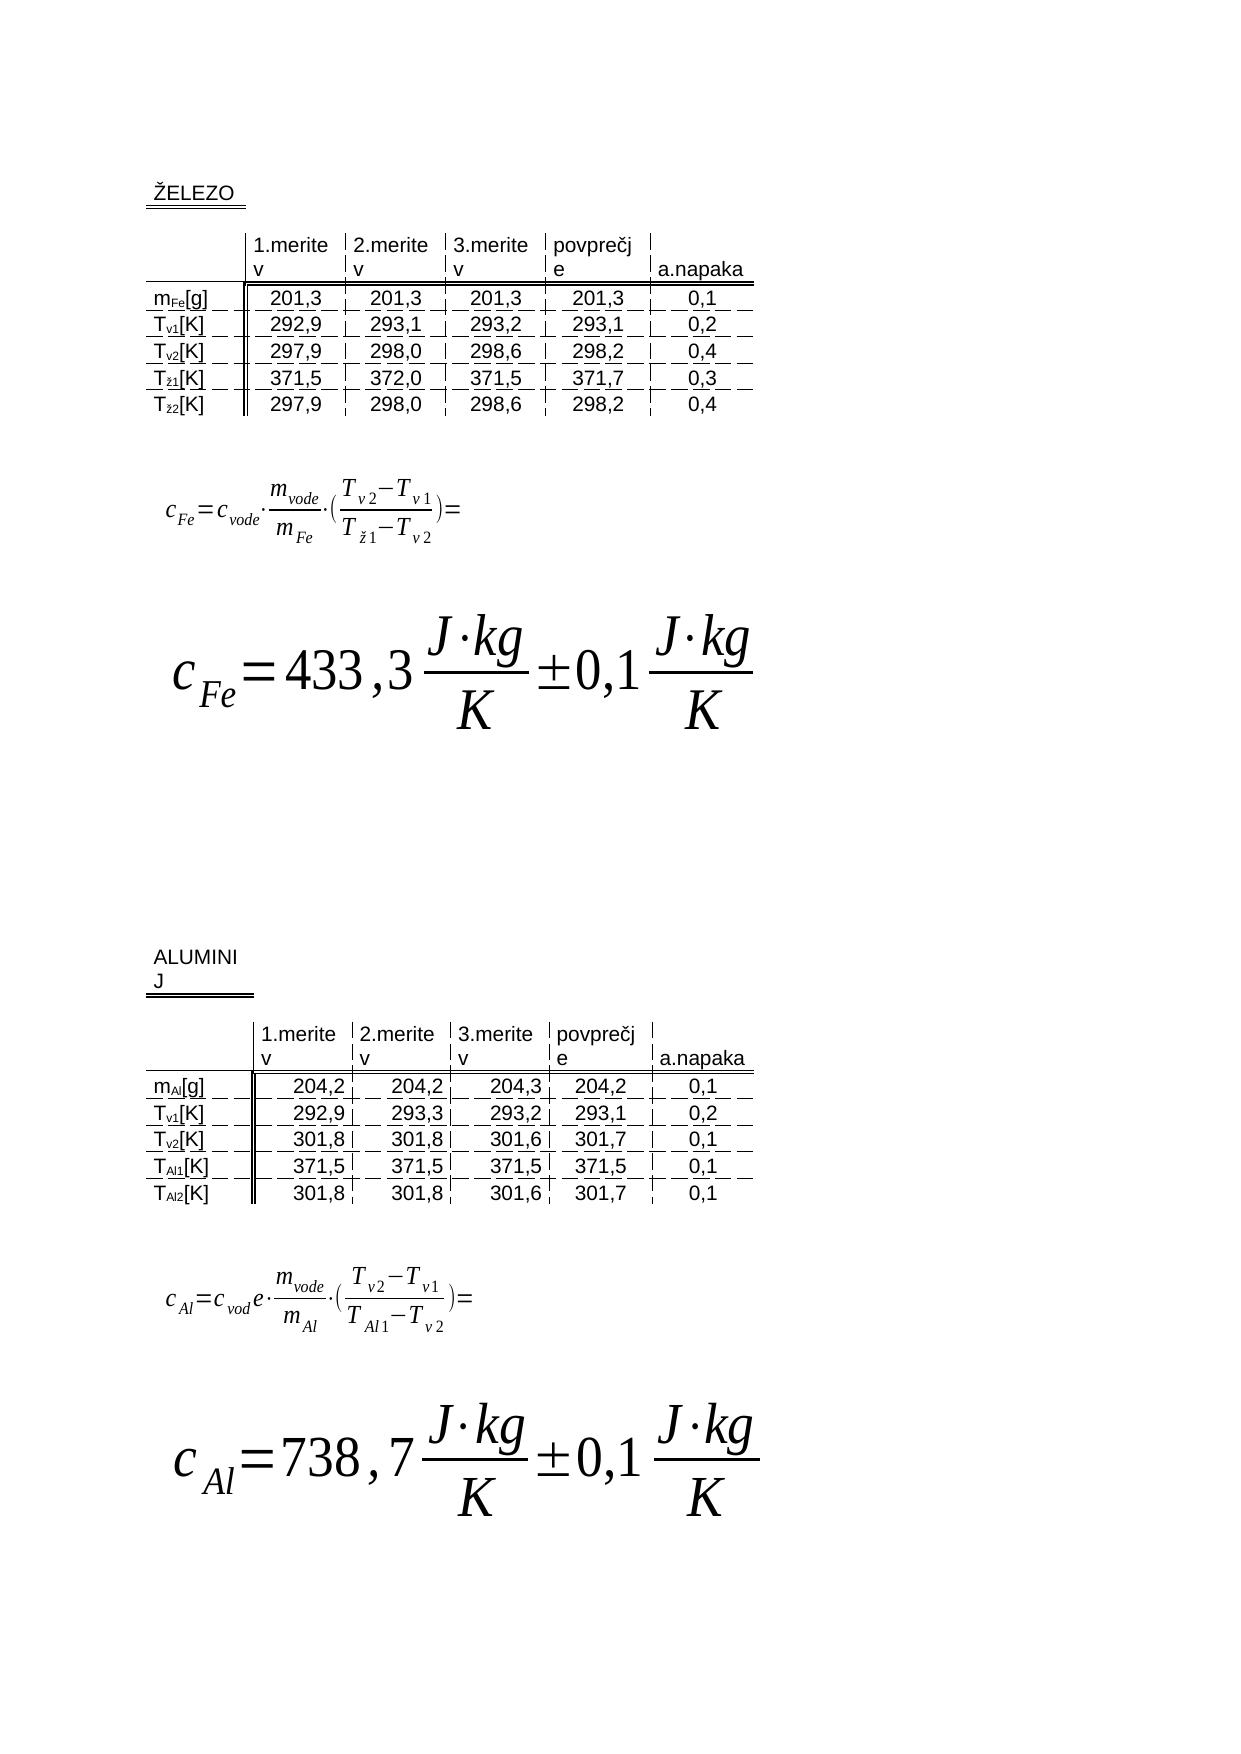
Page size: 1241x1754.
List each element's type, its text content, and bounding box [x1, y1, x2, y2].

table_cell 201,3 [546, 286, 650, 310]
table_cell Tv2[K] [146, 336, 243, 363]
table_cell [146, 998, 253, 1022]
table_cell 0,4 [650, 389, 754, 416]
table_cell 298,6 [446, 336, 546, 363]
table_cell [146, 1022, 253, 1069]
table_cell [546, 205, 650, 233]
table_header [549, 945, 652, 993]
table_cell 0,3 [650, 363, 754, 389]
table_cell 301,7 [549, 1178, 652, 1204]
table_cell [146, 233, 245, 281]
table_cell 371,5 [352, 1151, 451, 1178]
table_cell 301,8 [352, 1125, 451, 1151]
table_cell 298,2 [546, 389, 650, 416]
table_cell Tž1[K] [146, 363, 243, 389]
table_cell 292,9 [248, 310, 346, 336]
table_cell 2.meritev [352, 1022, 451, 1069]
table_cell 0,1 [652, 1074, 754, 1098]
table_header ŽELEZO [146, 176, 246, 204]
table_cell 204,2 [352, 1074, 451, 1098]
table_cell 371,5 [256, 1151, 352, 1178]
table_cell a.napaka [652, 1022, 754, 1069]
table_cell 0,2 [650, 310, 754, 336]
table_cell 0,4 [650, 336, 754, 363]
table_cell Tv1[K] [146, 1098, 251, 1125]
table_cell 0,1 [650, 286, 754, 310]
table_header [246, 176, 346, 204]
table_cell 371,5 [451, 1151, 549, 1178]
table_cell 2.meritev [346, 233, 446, 281]
table_cell Tž2[K] [146, 389, 243, 416]
table_cell 201,3 [248, 286, 346, 310]
table_cell a.napaka [650, 233, 754, 281]
table_cell 301,8 [256, 1125, 352, 1151]
table_cell 0,1 [652, 1178, 754, 1204]
table_cell 1.meritev [246, 233, 346, 281]
table_cell 297,9 [248, 389, 346, 416]
table_cell 298,6 [446, 389, 546, 416]
table_cell 3.meritev [446, 233, 546, 281]
table_cell Tv2[K] [146, 1125, 251, 1151]
table_cell 0,1 [652, 1151, 754, 1178]
table_cell [146, 209, 246, 233]
table_cell 301,8 [352, 1178, 451, 1204]
table_cell [451, 993, 549, 1022]
table_cell [446, 205, 546, 233]
table_header ALUMINIJ [146, 945, 253, 993]
table_cell 0,1 [652, 1125, 754, 1151]
table_cell 201,3 [346, 286, 446, 310]
table_cell 204,3 [451, 1074, 549, 1098]
table_cell 3.meritev [451, 1022, 549, 1069]
table_cell 0,2 [652, 1098, 754, 1125]
table_cell 293,2 [446, 310, 546, 336]
table_header [451, 945, 549, 993]
table_cell 371,7 [546, 363, 650, 389]
table_cell [352, 993, 451, 1022]
table_cell 293,2 [451, 1098, 549, 1125]
table_cell 298,0 [346, 389, 446, 416]
table_header [650, 176, 754, 204]
table_cell 371,5 [248, 363, 346, 389]
table_cell [549, 993, 652, 1022]
table_cell Tv1[K] [146, 310, 243, 336]
table_cell TAl1[K] [146, 1151, 251, 1178]
table_cell 292,9 [256, 1098, 352, 1125]
table_cell TAl2[K] [146, 1178, 251, 1204]
table_cell povprečje [546, 233, 650, 281]
table_cell 1.meritev [254, 1022, 352, 1069]
table_cell 301,6 [451, 1125, 549, 1151]
table_cell 301,8 [256, 1178, 352, 1204]
table_cell [346, 205, 446, 233]
table_cell mFe[g] [146, 282, 243, 310]
table_cell 372,0 [346, 363, 446, 389]
table_header [254, 945, 352, 993]
table_cell 298,2 [546, 336, 650, 363]
table_header [546, 176, 650, 204]
table_cell 301,7 [549, 1125, 652, 1151]
table_cell [652, 993, 754, 1022]
table_cell 293,1 [546, 310, 650, 336]
table_cell mAl[g] [146, 1071, 251, 1098]
table_cell [254, 993, 352, 1022]
table_cell 371,5 [446, 363, 546, 389]
table_cell 371,5 [549, 1151, 652, 1178]
table_cell 293,3 [352, 1098, 451, 1125]
table_cell 204,2 [549, 1074, 652, 1098]
table_header [352, 945, 451, 993]
table_cell 298,0 [346, 336, 446, 363]
table_cell 293,1 [549, 1098, 652, 1125]
table_cell 204,2 [256, 1074, 352, 1098]
table_cell povprečje [549, 1022, 652, 1069]
table_header [346, 176, 446, 204]
table_header [446, 176, 546, 204]
table_cell [246, 205, 346, 233]
table_cell 297,9 [248, 336, 346, 363]
table_cell 293,1 [346, 310, 446, 336]
table_cell 201,3 [446, 286, 546, 310]
table_cell 301,6 [451, 1178, 549, 1204]
table_cell [650, 205, 754, 233]
table_header [652, 945, 754, 993]
